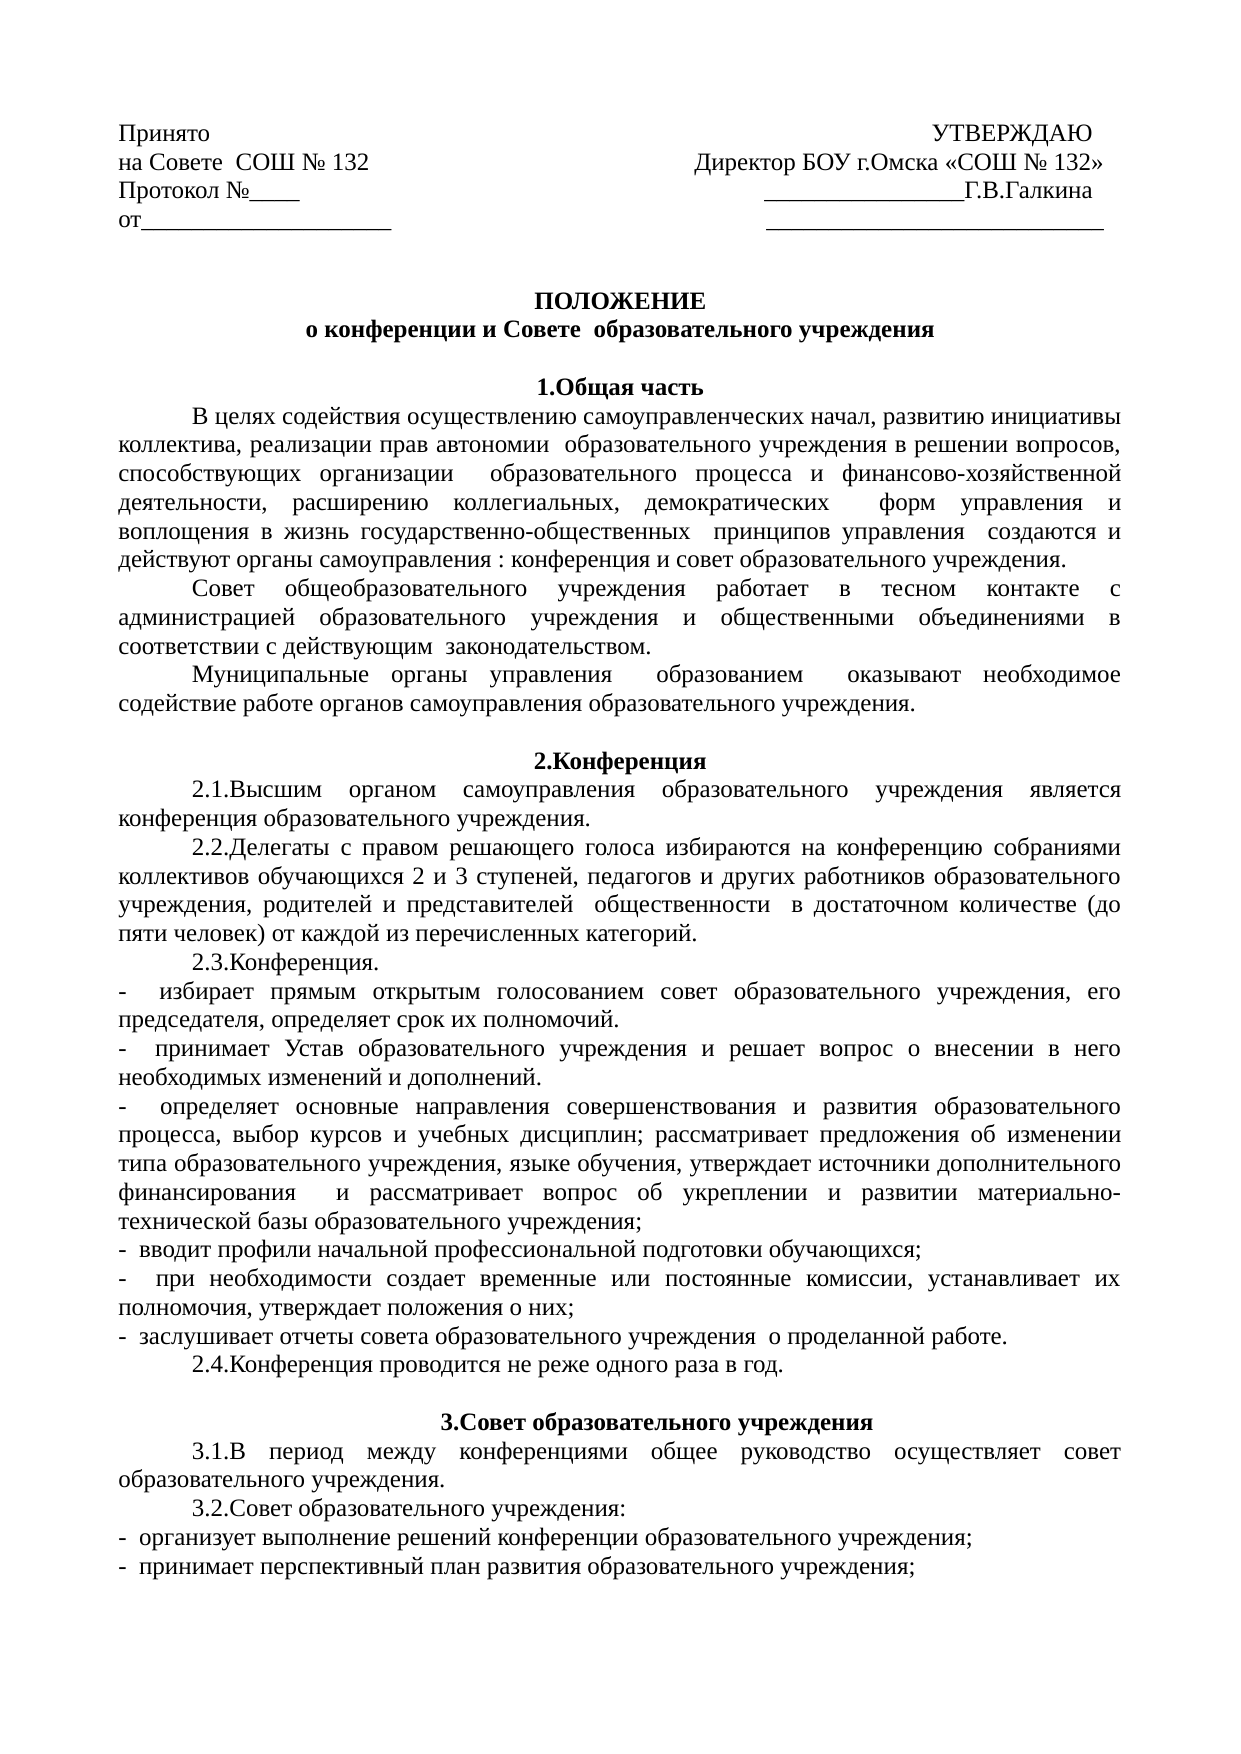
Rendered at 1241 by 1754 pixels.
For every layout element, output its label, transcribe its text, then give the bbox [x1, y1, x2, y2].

text В целях содействия осуществлению самоуправленческих начал, развитию инициативы коллектива, реализации прав автономии образовательного учреждения в решении вопросов, способствующих организации образовательного процесса и финансово-хозяйственной деятельности, расширению коллегиальных, демократических форм управления и воплощения в жизнь государственно-общественных принципов управления создаются и действуют органы самоуправления : конференция и совет образовательного учреждения. [118, 401, 1122, 573]
text 3.1.В период между конференциями общее руководство осуществляет совет образовательного учреждения. [118, 1436, 1122, 1493]
text 2.Конференция [118, 746, 1122, 774]
text ПОЛОЖЕНИЕ [118, 286, 1122, 314]
text Протокол №____ ________________Г.В.Галкина [118, 176, 1122, 204]
text - определяет основные направления совершенствования и развития образовательного процесса, выбор курсов и учебных дисциплин; рассматривает предложения об изменении типа образовательного учреждения, языке обучения, утверждает источники дополнительного финансирования и рассматривает вопрос об укреплении и развитии материально-технической базы образовательного учреждения; [118, 1091, 1122, 1234]
text - организует выполнение решений конференции образовательного учреждения; [118, 1522, 1122, 1551]
text Муниципальные органы управления образованием оказывают необходимое содействие работе органов самоуправления образовательного учреждения. [118, 659, 1122, 717]
text 2.1.Высшим органом самоуправления образовательного учреждения является конференция образовательного учреждения. [118, 774, 1122, 832]
text на Совете СОШ № 132 Директор БОУ г.Омска «СОШ № 132» [118, 147, 1122, 176]
text 2.2.Делегаты с правом решающего голоса избираются на конференцию собраниями коллективов обучающихся 2 и 3 ступеней, педагогов и других работников образовательного учреждения, родителей и представителей общественности в достаточном количестве (до пяти человек) от каждой из перечисленных категорий. [118, 832, 1122, 947]
text - принимает перспективный план развития образовательного учреждения; [118, 1551, 1122, 1579]
text - вводит профили начальной профессиональной подготовки обучающихся; [118, 1234, 1122, 1263]
text 3.2.Совет образовательного учреждения: [118, 1493, 1122, 1522]
text Совет общеобразовательного учреждения работает в тесном контакте с администрацией образовательного учреждения и общественными объединениями в соответствии с действующим законодательством. [118, 573, 1122, 659]
text - избирает прямым открытым голосованием совет образовательного учреждения, его председателя, определяет срок их полномочий. [118, 976, 1122, 1033]
text - принимает Устав образовательного учреждения и решает вопрос о внесении в него необходимых изменений и дополнений. [118, 1033, 1122, 1091]
text от____________________ ___________________________ [118, 204, 1122, 233]
text 3.Совет образовательного учреждения [118, 1407, 1122, 1436]
text 2.3.Конференция. [118, 947, 1122, 976]
text Принято УТВЕРЖДАЮ [118, 118, 1122, 147]
text 1.Общая часть [118, 372, 1122, 401]
text о конференции и Совете образовательного учреждения [118, 314, 1122, 343]
text 2.4.Конференция проводится не реже одного раза в год. [118, 1349, 1122, 1378]
text - при необходимости создает временные или постоянные комиссии, устанавливает их полномочия, утверждает положения о них; [118, 1263, 1122, 1321]
text - заслушивает отчеты совета образовательного учреждения о проделанной работе. [118, 1321, 1122, 1349]
